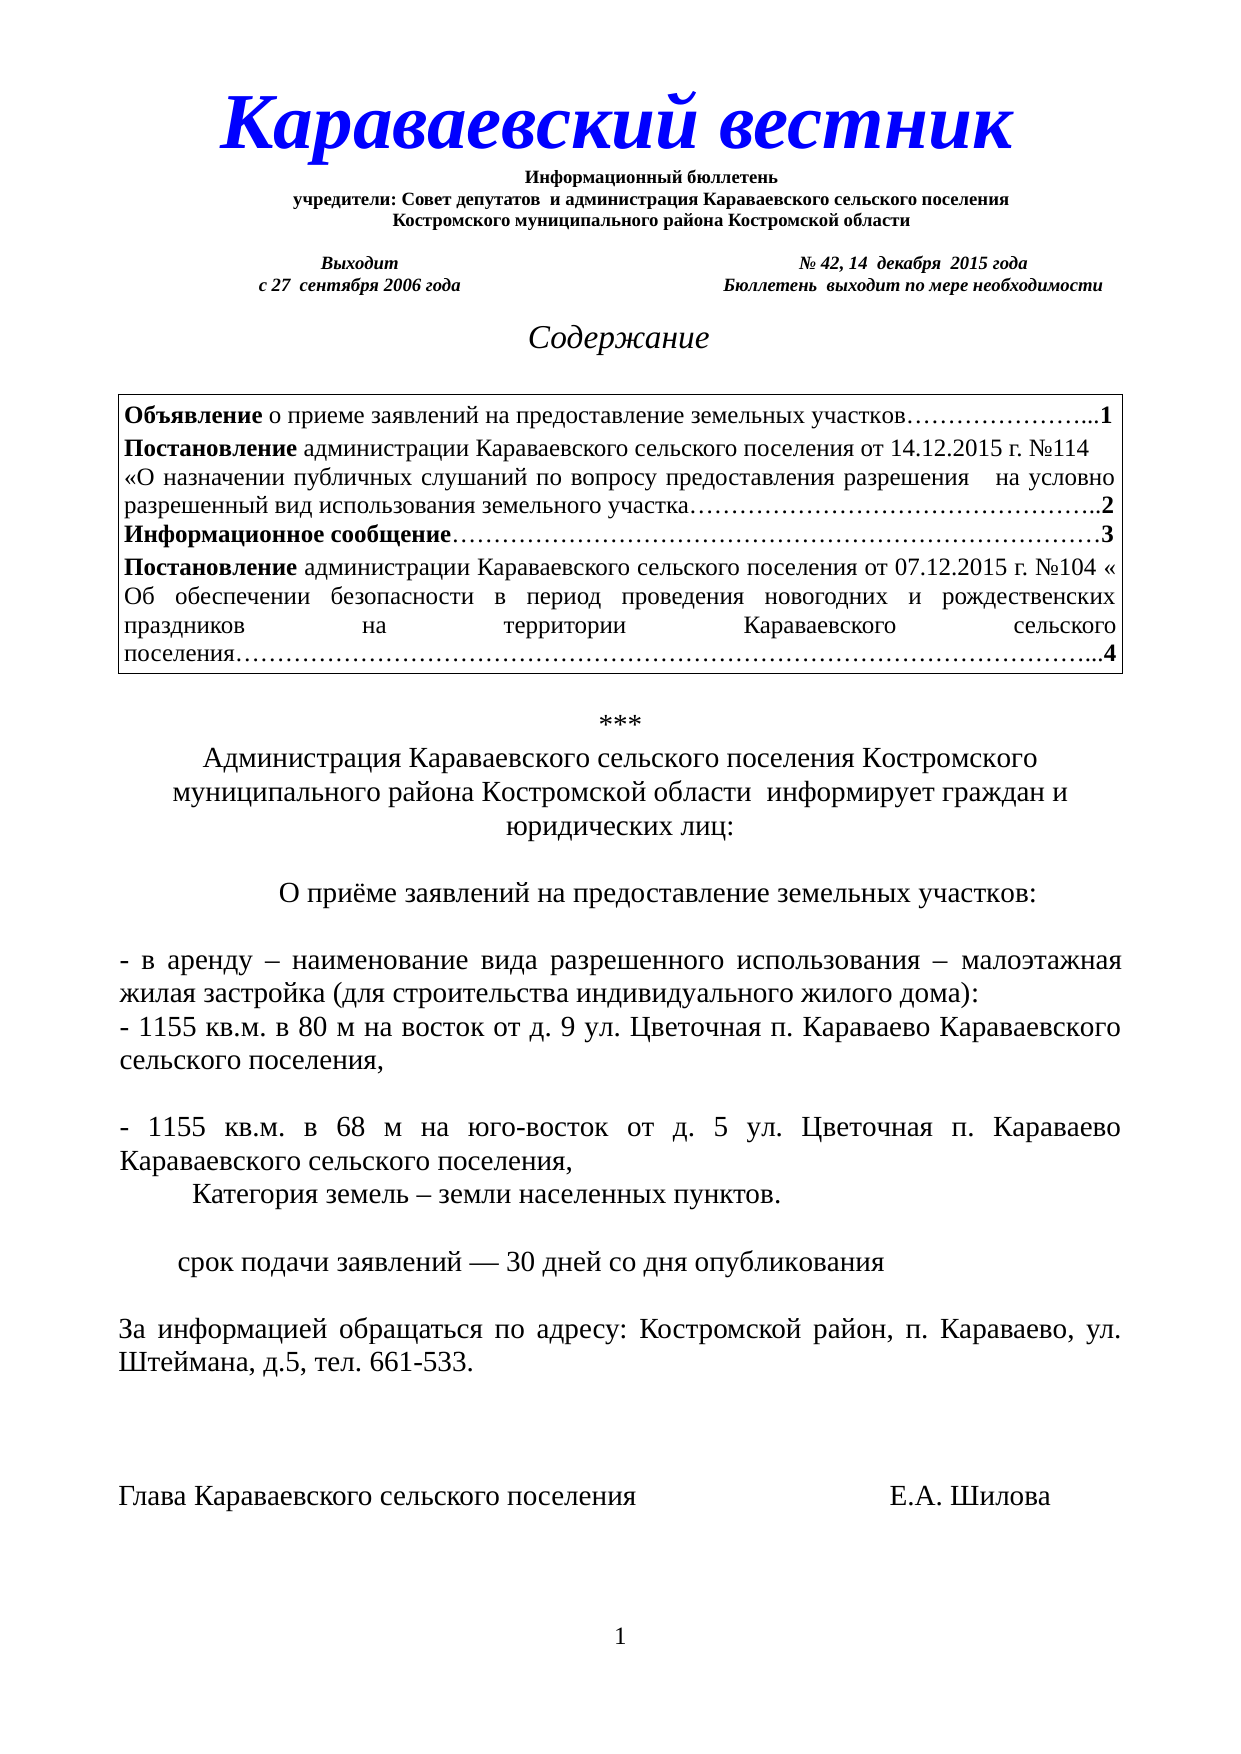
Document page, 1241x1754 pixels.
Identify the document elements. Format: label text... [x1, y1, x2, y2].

table_header Объявление о приеме заявлений на предоставление земельных участков…………………...1 Постановление администрации Караваевского сельского поселения от 14.12.2015 г. №114 «О назначении публичных слушаний по вопросу предоставления разрешения на условно разрешенный вид использования земельного участка…………………………………………..2 Информационное сообщение……………………………………………………………………3 Постановление администрации Караваевского сельского поселения от 07.12.2015 г. №104 « Об обеспечении безопасности в период проведения новогодних и рождественских праздников на территории Караваевского сельского поселения…………………………………………………………………………………………...4 [119, 395, 1122, 673]
text Категория земель – земли населенных пунктов. [119, 1177, 1122, 1210]
subtitle Информационный бюллетень [181, 166, 1122, 188]
text - в аренду – наименование вида разрешенного использования – малоэтажная жилая застройка (для строительства индивидуального жилого дома): [119, 942, 1122, 1009]
text учредители: Совет депутатов и администрация Караваевского сельского поселения [118, 188, 1122, 209]
text Глава Караваевского сельского поселения Е.А. Шилова [118, 1478, 1122, 1512]
text - 1155 кв.м. в 68 м на юго-восток от д. 5 ул. Цветочная п. Караваево Караваевского сельского поселения, [119, 1109, 1122, 1177]
text срок подачи заявлений — 30 дней со дня опубликования [118, 1244, 1122, 1277]
text Содержание [118, 317, 1122, 355]
text - 1155 кв.м. в 80 м на восток от д. 9 ул. Цветочная п. Караваево Караваевского сельского поселения, [119, 1009, 1122, 1076]
text О приёме заявлений на предоставление земельных участков: [119, 875, 1122, 908]
text Администрация Караваевского сельского поселения Костромского муниципального района Костромской области информирует граждан и юридических лиц: [118, 741, 1122, 841]
text Костромского муниципального района Костромской области [118, 209, 1122, 231]
text *** [118, 707, 1122, 741]
subtitle Караваевский вестник [118, 75, 1122, 166]
table_header Выходит с 27 сентября 2006 года [66, 252, 592, 317]
table_header № 42, 14 декабря 2015 года Бюллетень выходит по мере необходимости [592, 252, 1174, 317]
text За информацией обращаться по адресу: Костромской район, п. Караваево, ул. Штеймана, д.5, тел. 661-533. [118, 1311, 1122, 1378]
